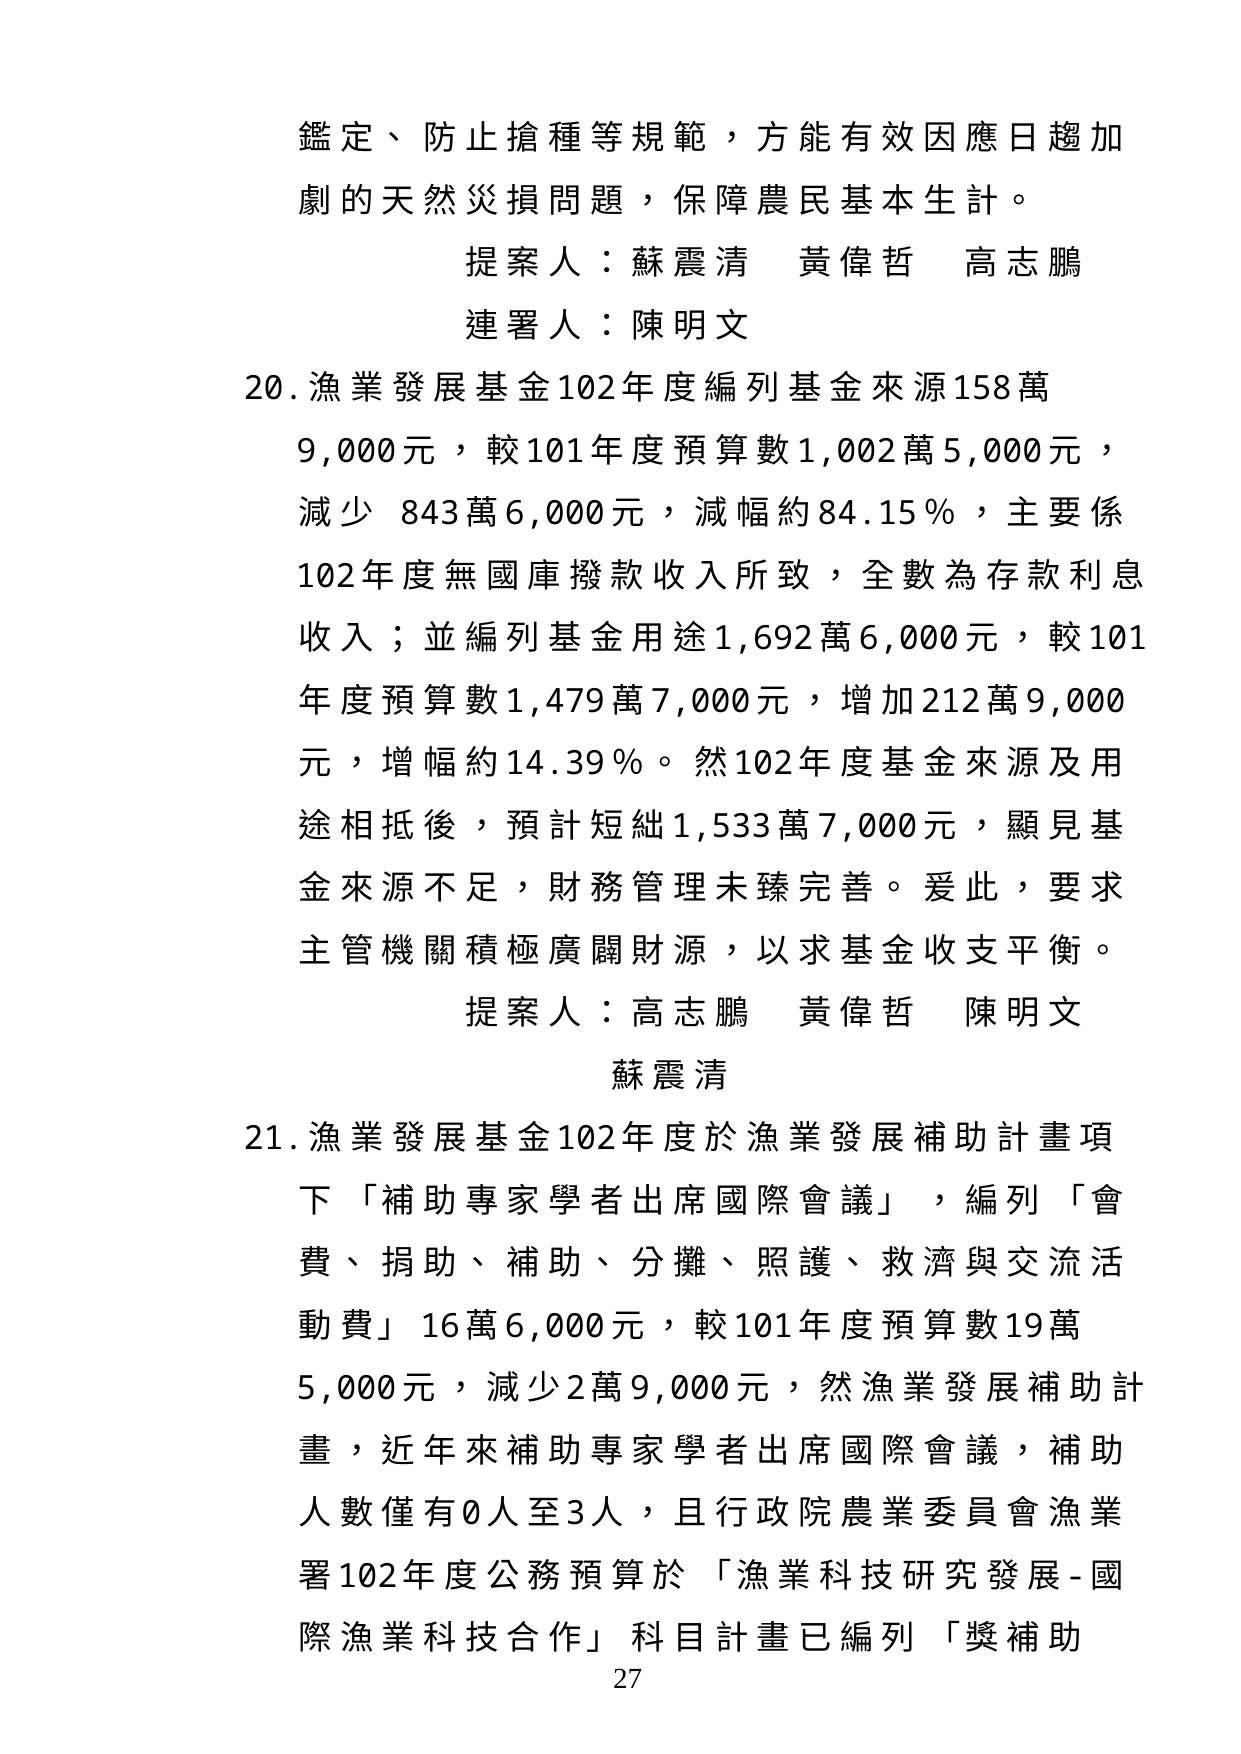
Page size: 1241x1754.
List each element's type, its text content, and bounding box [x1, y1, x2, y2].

text 提案人：蘇震清 黃偉哲 高志鵬 [453, 218, 1114, 281]
text 20.漁業發展基金102年度編列基金來源158萬9,000元，較101年度預算數1,002萬5,000元，減少 843萬6,000元，減幅約84.15％，主要係102年度無國庫撥款收入所致，全數為存款利息收入；並編列基金用途1,692萬6,000元，較101年度預算數1,479萬7,000元，增加212萬9,000元，增幅約14.39％。然102年度基金來源及用途相抵後，預計短絀1,533萬7,000元，顯見基金來源不足，財務管理未臻完善。爰此，要求主管機關積極廣闢財源，以求基金收支平衡。 [236, 343, 1148, 968]
text 提案人：高志鵬 黃偉哲 陳明文 蘇震清 [453, 968, 1114, 1093]
text 鑑定、防止搶種等規範，方能有效因應日趨加劇的天然災損問題，保障農民基本生計。 [236, 93, 1148, 218]
text 21.漁業發展基金102年度於漁業發展補助計畫項下「補助專家學者出席國際會議」，編列「會費、捐助、補助、分攤、照護、救濟與交流活動費」16萬6,000元，較101年度預算數19萬5,000元，減少2萬9,000元，然漁業發展補助計畫，近年來補助專家學者出席國際會議，補助人數僅有0人至3人，且行政院農業委員會漁業署102年度公務預算於「漁業科技研究發展-國際漁業科技合作」科目計畫已編列「獎補助 [236, 1093, 1148, 1656]
text 連署人：陳明文 [453, 281, 1114, 343]
